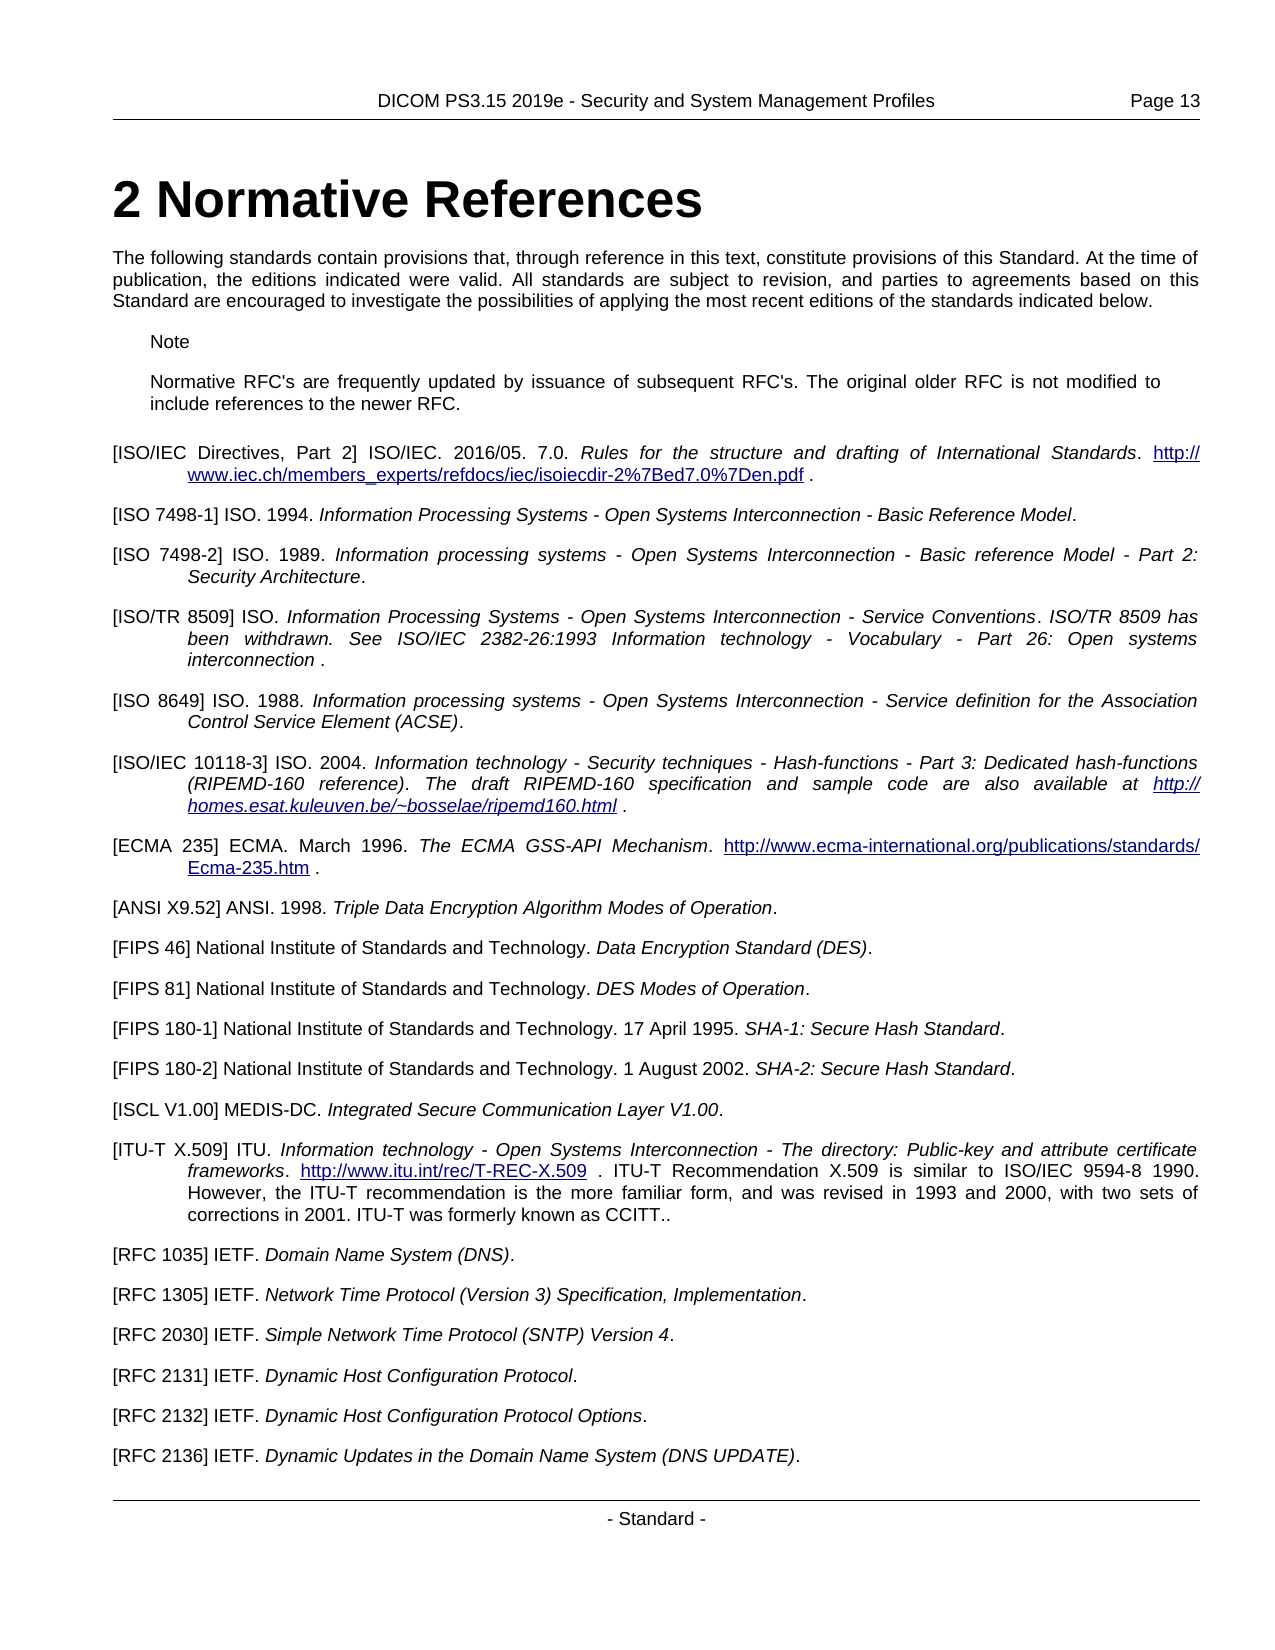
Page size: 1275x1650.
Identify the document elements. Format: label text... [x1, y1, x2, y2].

text [FIPS 46] National Institute of Standards and Technology. Data Encryption Standard (DES). [112, 937, 1200, 959]
text [RFC 1305] IETF. Network Time Protocol (Version 3) Specification, Implementation. [112, 1284, 1200, 1306]
text [RFC 2030] IETF. Simple Network Time Protocol (SNTP) Version 4. [112, 1324, 1200, 1346]
text [ISCL V1.00] MEDIS-DC. Integrated Secure Communication Layer V1.00. [112, 1098, 1200, 1120]
text [ISO 7498-1] ISO. 1994. Information Processing Systems - Open Systems Interconnection - Basic Reference Model. [112, 504, 1200, 526]
text [RFC 2136] IETF. Dynamic Updates in the Domain Name System (DNS UPDATE). [112, 1445, 1200, 1467]
text [ITU-T X.509] ITU. Information technology - Open Systems Interconnection - The directory: Public-key and attribute certificate frameworks. http://​www.itu.int/​rec/​T-REC-X.509 . ITU-T Recommendation X.509 is similar to ISO/IEC 9594-8 1990. However, the ITU-T recommendation is the more familiar form, and was revised in 1993 and 2000, with two sets of corrections in 2001. ITU-T was formerly known as CCITT.. [112, 1139, 1200, 1225]
text The following standards contain provisions that, through reference in this text, constitute provisions of this Standard. At the time of publication, the editions indicated were valid. All standards are subject to revision, and parties to agreements based on this Standard are encouraged to investigate the possibilities of applying the most recent editions of the standards indicated below. [112, 247, 1200, 312]
text [RFC 1035] IETF. Domain Name System (DNS). [112, 1244, 1200, 1265]
text [ISO/TR 8509] ISO. Information Processing Systems - Open Systems Interconnection - Service Conventions. ISO/TR 8509 has been withdrawn. See ISO/IEC 2382-26:1993 Information technology - Vocabulary - Part 26: Open systems interconnection . [112, 606, 1200, 671]
text [RFC 2131] IETF. Dynamic Host Configuration Protocol. [112, 1364, 1200, 1386]
text [ISO/IEC Directives, Part 2] ISO/IEC. 2016/05. 7.0. Rules for the structure and drafting of International Standards. http://​www.iec.ch/​members_experts/​refdocs/​iec/​isoiecdir-2%7Bed7.0%7Den.pdf . [112, 442, 1200, 485]
text [FIPS 180-1] National Institute of Standards and Technology. 17 April 1995. SHA-1: Secure Hash Standard. [112, 1018, 1200, 1039]
text [FIPS 81] National Institute of Standards and Technology. DES Modes of Operation. [112, 977, 1200, 999]
text 2 Normative References [112, 169, 1200, 228]
text [ISO/IEC 10118-3] ISO. 2004. Information technology - Security techniques - Hash-functions - Part 3: Dedicated hash-functions (RIPEMD-160 reference). The draft RIPEMD-160 specification and sample code are also available at http://​homes.esat.kuleuven.be/​~bosselae/​ripemd160.html . [112, 751, 1200, 816]
text Note [150, 331, 1162, 352]
text [ISO 7498-2] ISO. 1989. Information processing systems - Open Systems Interconnection - Basic reference Model - Part 2: Security Architecture. [112, 544, 1200, 587]
text [FIPS 180-2] National Institute of Standards and Technology. 1 August 2002. SHA-2: Secure Hash Standard. [112, 1058, 1200, 1079]
text [RFC 2132] IETF. Dynamic Host Configuration Protocol Options. [112, 1405, 1200, 1426]
text [ECMA 235] ECMA. March 1996. The ECMA GSS-API Mechanism. http://​www.ecma-international.org/​publications/​standards/​Ecma-235.htm . [112, 835, 1200, 878]
text [ANSI X9.52] ANSI. 1998. Triple Data Encryption Algorithm Modes of Operation. [112, 897, 1200, 918]
text Normative RFC's are frequently updated by issuance of subsequent RFC's. The original older RFC is not modified to include references to the newer RFC. [150, 371, 1162, 414]
text [ISO 8649] ISO. 1988. Information processing systems - Open Systems Interconnection - Service definition for the Association Control Service Element (ACSE). [112, 689, 1200, 733]
